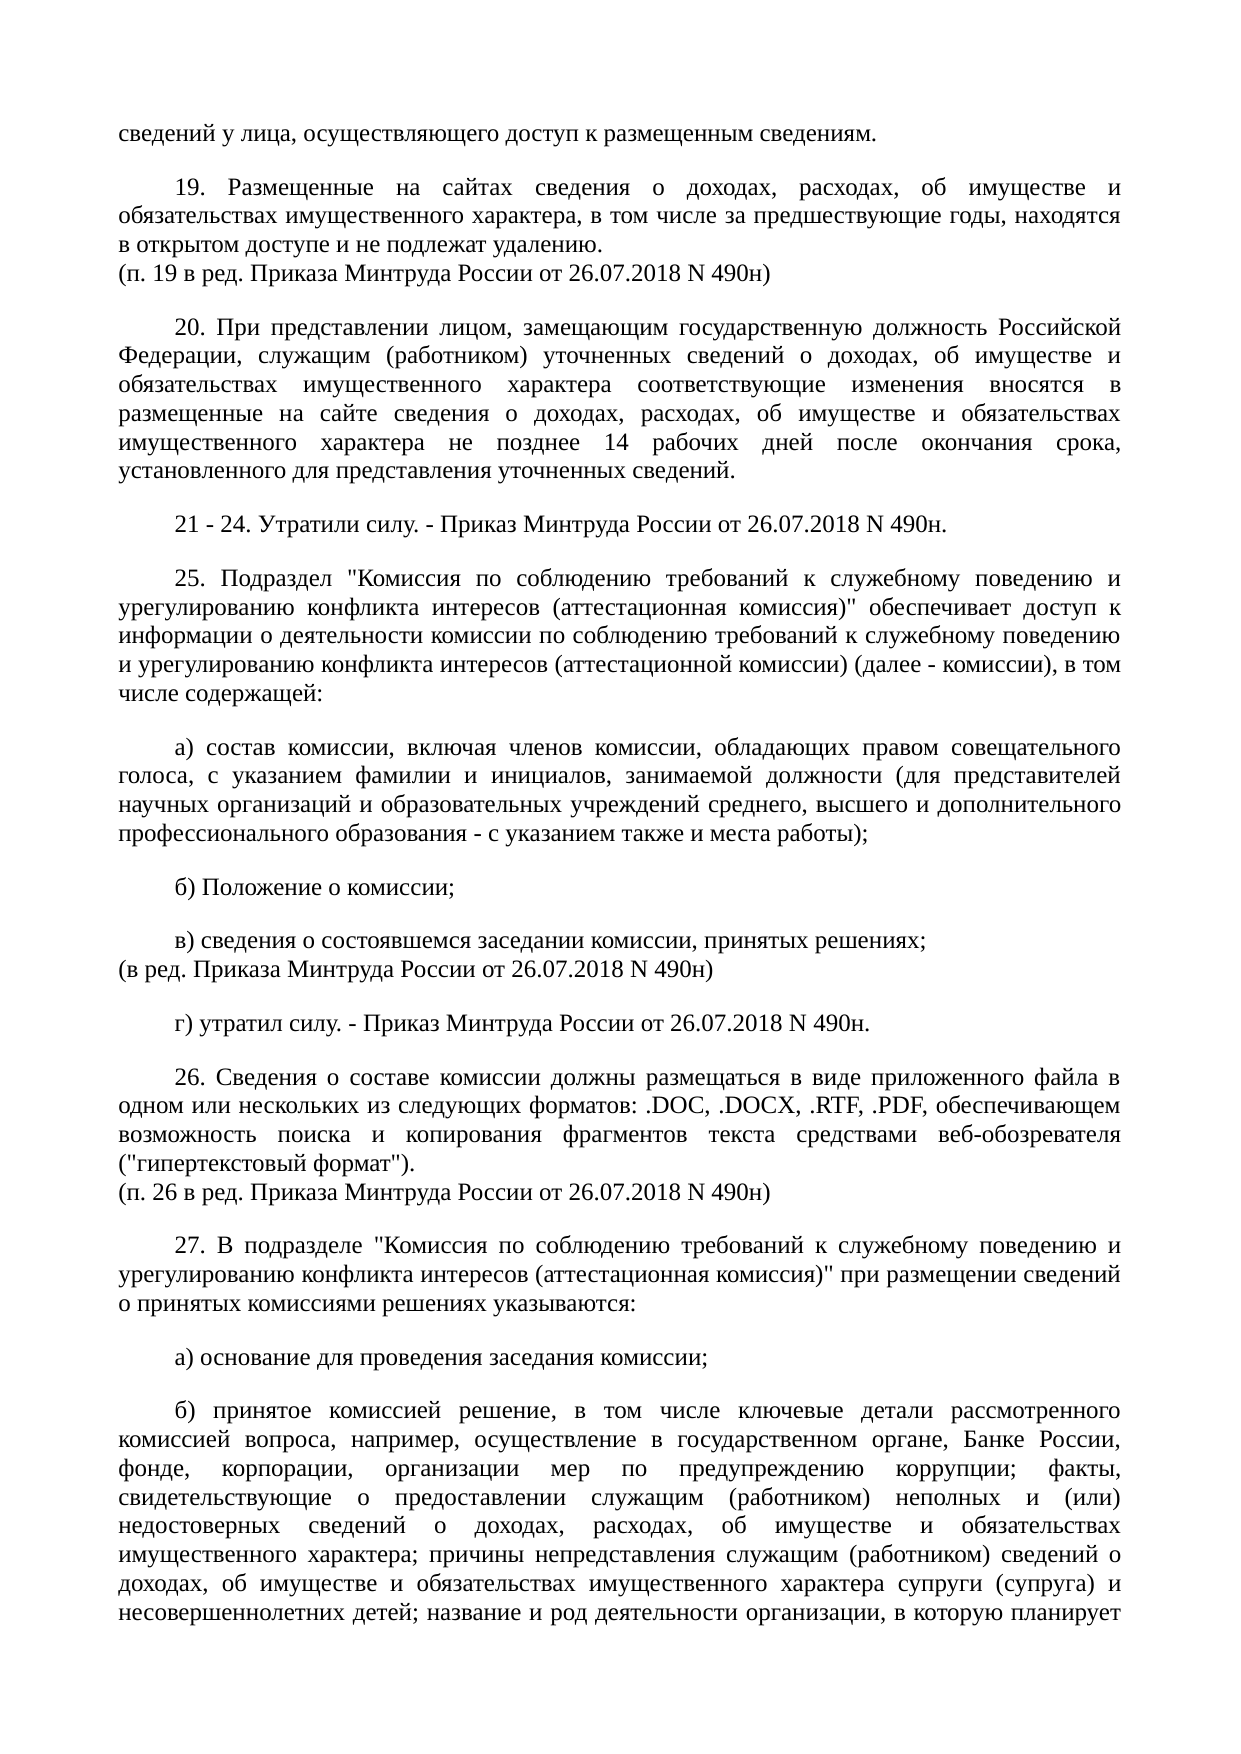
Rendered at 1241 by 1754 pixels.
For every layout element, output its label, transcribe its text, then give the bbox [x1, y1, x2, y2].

text а) состав комиссии, включая членов комиссии, обладающих правом совещательного голоса, с указанием фамилии и инициалов, занимаемой должности (для представителей научных организаций и образовательных учреждений среднего, высшего и дополнительного профессионального образования - с указанием также и места работы); [118, 732, 1122, 847]
text 19. Размещенные на сайтах сведения о доходах, расходах, об имуществе и обязательствах имущественного характера, в том числе за предшествующие годы, находятся в открытом доступе и не подлежат удалению. [118, 172, 1122, 258]
text сведений у лица, осуществляющего доступ к размещенным сведениям. [118, 118, 1122, 147]
text г) утратил силу. - Приказ Минтруда России от 26.07.2018 N 490н. [118, 1008, 1122, 1037]
text 21 - 24. Утратили силу. - Приказ Минтруда России от 26.07.2018 N 490н. [118, 509, 1122, 538]
text в) сведения о состоявшемся заседании комиссии, принятых решениях; [118, 926, 1122, 954]
text б) Положение о комиссии; [118, 872, 1122, 901]
text 25. Подраздел "Комиссия по соблюдению требований к служебному поведению и урегулированию конфликта интересов (аттестационная комиссия)" обеспечивает доступ к информации о деятельности комиссии по соблюдению требований к служебному поведению и урегулированию конфликта интересов (аттестационной комиссии) (далее - комиссии), в том числе содержащей: [118, 563, 1122, 707]
text б) принятое комиссией решение, в том числе ключевые детали рассмотренного комиссией вопроса, например, осуществление в государственном органе, Банке России, фонде, корпорации, организации мер по предупреждению коррупции; факты, свидетельствующие о предоставлении служащим (работником) неполных и (или) недостоверных сведений о доходах, расходах, об имуществе и обязательствах имущественного характера; причины непредставления служащим (работником) сведений о доходах, об имуществе и обязательствах имущественного характера супруги (супруга) и несовершеннолетних детей; название и род деятельности организации, в которую планирует [118, 1396, 1122, 1626]
text а) основание для проведения заседания комиссии; [118, 1342, 1122, 1371]
text (в ред. Приказа Минтруда России от 26.07.2018 N 490н) [118, 954, 1122, 983]
text 27. В подразделе "Комиссия по соблюдению требований к служебному поведению и урегулированию конфликта интересов (аттестационная комиссия)" при размещении сведений о принятых комиссиями решениях указываются: [118, 1231, 1122, 1317]
text (п. 26 в ред. Приказа Минтруда России от 26.07.2018 N 490н) [118, 1177, 1122, 1206]
text 20. При представлении лицом, замещающим государственную должность Российской Федерации, служащим (работником) уточненных сведений о доходах, об имуществе и обязательствах имущественного характера соответствующие изменения вносятся в размещенные на сайте сведения о доходах, расходах, об имуществе и обязательствах имущественного характера не позднее 14 рабочих дней после окончания срока, установленного для представления уточненных сведений. [118, 312, 1122, 484]
text (п. 19 в ред. Приказа Минтруда России от 26.07.2018 N 490н) [118, 258, 1122, 287]
text 26. Сведения о составе комиссии должны размещаться в виде приложенного файла в одном или нескольких из следующих форматов: .DOC, .DOCX, .RTF, .PDF, обеспечивающем возможность поиска и копирования фрагментов текста средствами веб-обозревателя ("гипертекстовый формат"). [118, 1062, 1122, 1177]
